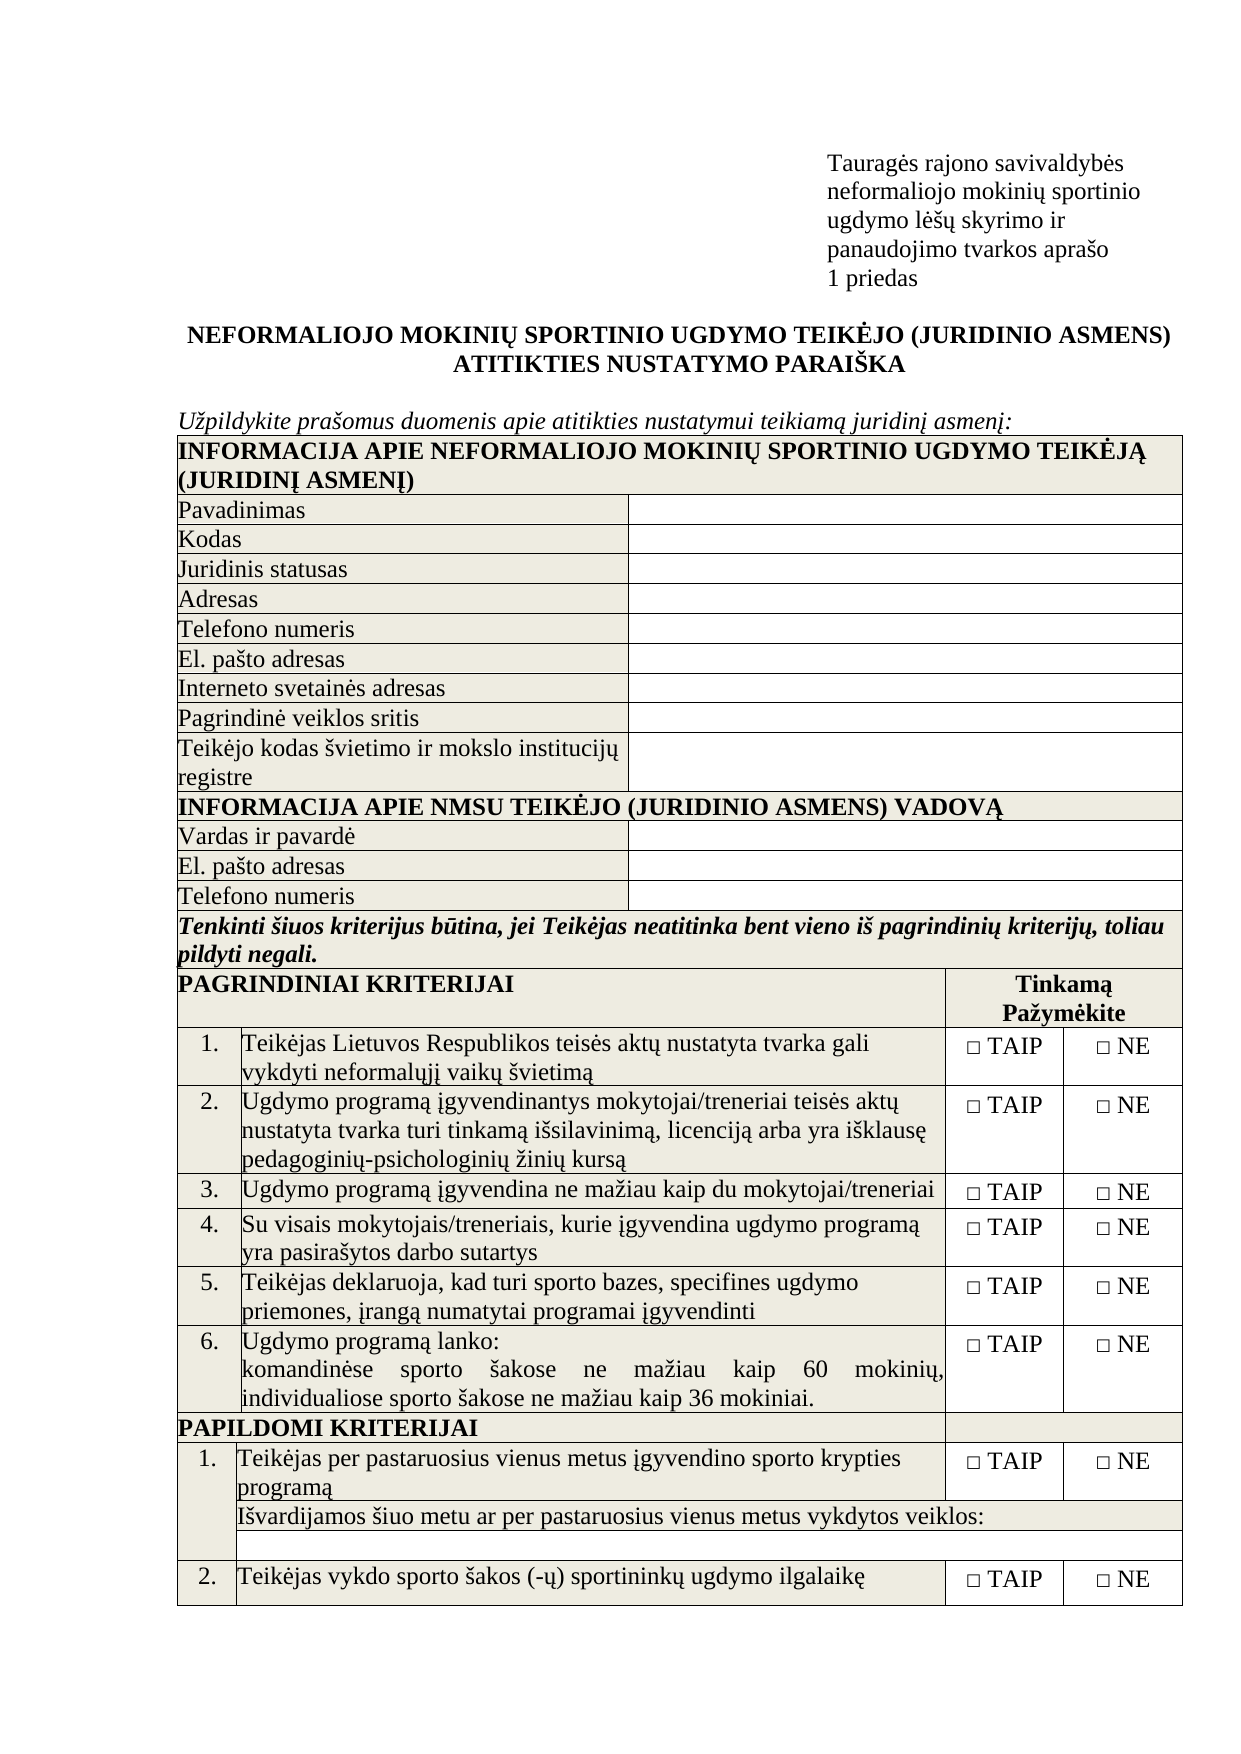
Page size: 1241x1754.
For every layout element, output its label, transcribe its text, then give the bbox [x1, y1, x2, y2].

table_cell ☐ TAIP [946, 1561, 1063, 1605]
table_cell 1. [178, 1028, 241, 1085]
table_cell PAGRINDINIAI KRITERIJAI [178, 969, 945, 1027]
table_cell [629, 584, 1182, 613]
table_cell ☐ NE [1064, 1267, 1182, 1325]
table_cell [629, 703, 1182, 732]
table_cell ☐ NE [1064, 1561, 1182, 1605]
table_cell 2. [178, 1086, 241, 1173]
table_cell Ugdymo programą lanko: komandinėse sporto šakose ne mažiau kaip 60 mokinių, individualiose sporto šakose ne mažiau kaip 36 mokiniai. [242, 1326, 945, 1412]
text panaudojimo tvarkos aprašo [177, 234, 1181, 263]
table_cell Tinkamą Pažymėkite [946, 969, 1182, 1027]
table_cell 2. [178, 1561, 236, 1605]
table_cell [629, 851, 1182, 880]
text Užpildykite prašomus duomenis apie atitikties nustatymui teikiamą juridinį asmenį: [177, 406, 1181, 435]
table_cell Adresas [178, 584, 628, 613]
table_cell [629, 554, 1182, 583]
table_cell ☐ TAIP [946, 1174, 1063, 1208]
text neformaliojo mokinių sportinio [177, 176, 1181, 205]
table_cell Juridinis statusas [178, 554, 628, 583]
table_cell [946, 1413, 1182, 1442]
table_cell [629, 821, 1182, 850]
text ugdymo lėšų skyrimo ir [177, 205, 1181, 234]
table_cell ☐ NE [1064, 1326, 1182, 1412]
table_cell Teikėjo kodas švietimo ir mokslo institucijų registre [178, 733, 628, 791]
table_cell [629, 614, 1182, 643]
table_cell ☐ TAIP [946, 1326, 1063, 1412]
table_cell [629, 495, 1182, 523]
table_cell Ugdymo programą įgyvendina ne mažiau kaip du mokytojai/treneriai [242, 1174, 945, 1208]
table_cell [629, 644, 1182, 672]
table_cell 1. [178, 1443, 236, 1560]
table_cell Teikėjas per pastaruosius vienus metus įgyvendino sporto krypties programą [237, 1443, 945, 1500]
table_cell 4. [178, 1209, 241, 1266]
table_cell ☐ TAIP [946, 1028, 1063, 1085]
text NEFORMALIOJO MOKINIŲ SPORTINIO UGDYMO TEIKĖJO (JURIDINIO ASMENS) ATITIKTIES NUSTATYMO PARAIŠKA [177, 320, 1181, 378]
table_cell Kodas [178, 525, 628, 553]
table_cell Ugdymo programą įgyvendinantys mokytojai/treneriai teisės aktų nustatyta tvarka turi tinkamą išsilavinimą, licenciją arba yra išklausę pedagoginių-psichologinių žinių kursą [242, 1086, 945, 1173]
table_cell [629, 674, 1182, 702]
table_cell ☐ NE [1064, 1086, 1182, 1173]
table_cell ☐ TAIP [946, 1267, 1063, 1325]
table_cell Pavadinimas [178, 495, 628, 523]
table_cell ☐ NE [1064, 1209, 1182, 1266]
table_cell ☐ TAIP [946, 1086, 1063, 1173]
table_cell ☐ NE [1064, 1443, 1182, 1500]
table_cell Telefono numeris [178, 614, 628, 643]
table_cell Teikėjas deklaruoja, kad turi sporto bazes, specifines ugdymo priemones, įrangą numatytai programai įgyvendinti [242, 1267, 945, 1325]
table_cell ☐ NE [1064, 1028, 1182, 1085]
table_cell Teikėjas Lietuvos Respublikos teisės aktų nustatyta tvarka gali vykdyti neformalųjį vaikų švietimą [242, 1028, 945, 1085]
table_cell ☐ TAIP [946, 1443, 1063, 1500]
table_cell 3. [178, 1174, 241, 1208]
text 1 priedas [177, 263, 1181, 291]
table_cell ☐ TAIP [946, 1209, 1063, 1266]
table_cell El. pašto adresas [178, 644, 628, 672]
table_cell [629, 733, 1182, 791]
table_cell [629, 881, 1182, 910]
table_cell Telefono numeris [178, 881, 628, 910]
table_header INFORMACIJA APIE NEFORMALIOJO MOKINIŲ SPORTINIO UGDYMO TEIKĖJĄ (JURIDINĮ ASMENĮ) [178, 436, 1182, 494]
table_cell Su visais mokytojais/treneriais, kurie įgyvendina ugdymo programą yra pasirašytos darbo sutartys [242, 1209, 945, 1266]
table_cell Išvardijamos šiuo metu ar per pastaruosius vienus metus vykdytos veiklos: [237, 1501, 1182, 1530]
table_cell [237, 1531, 1182, 1560]
table_cell Tenkinti šiuos kriterijus būtina, jei Teikėjas neatitinka bent vieno iš pagrindinių kriterijų, toliau pildyti negali. [178, 911, 1182, 968]
table_cell Vardas ir pavardė [178, 821, 628, 850]
table_cell PAPILDOMI KRITERIJAI [178, 1413, 945, 1442]
text Tauragės rajono savivaldybės [177, 148, 1181, 176]
table_cell [629, 525, 1182, 553]
table_cell INFORMACIJA APIE NMSU TEIKĖJO (JURIDINIO ASMENS) VADOVĄ [178, 792, 1182, 820]
table_cell Interneto svetainės adresas [178, 674, 628, 702]
table_cell Pagrindinė veiklos sritis [178, 703, 628, 732]
table_cell 5. [178, 1267, 241, 1325]
table_cell ☐ NE [1064, 1174, 1182, 1208]
table_cell El. pašto adresas [178, 851, 628, 880]
table_cell Teikėjas vykdo sporto šakos (-ų) sportininkų ugdymo ilgalaikę [237, 1561, 945, 1605]
table_cell 6. [178, 1326, 241, 1412]
